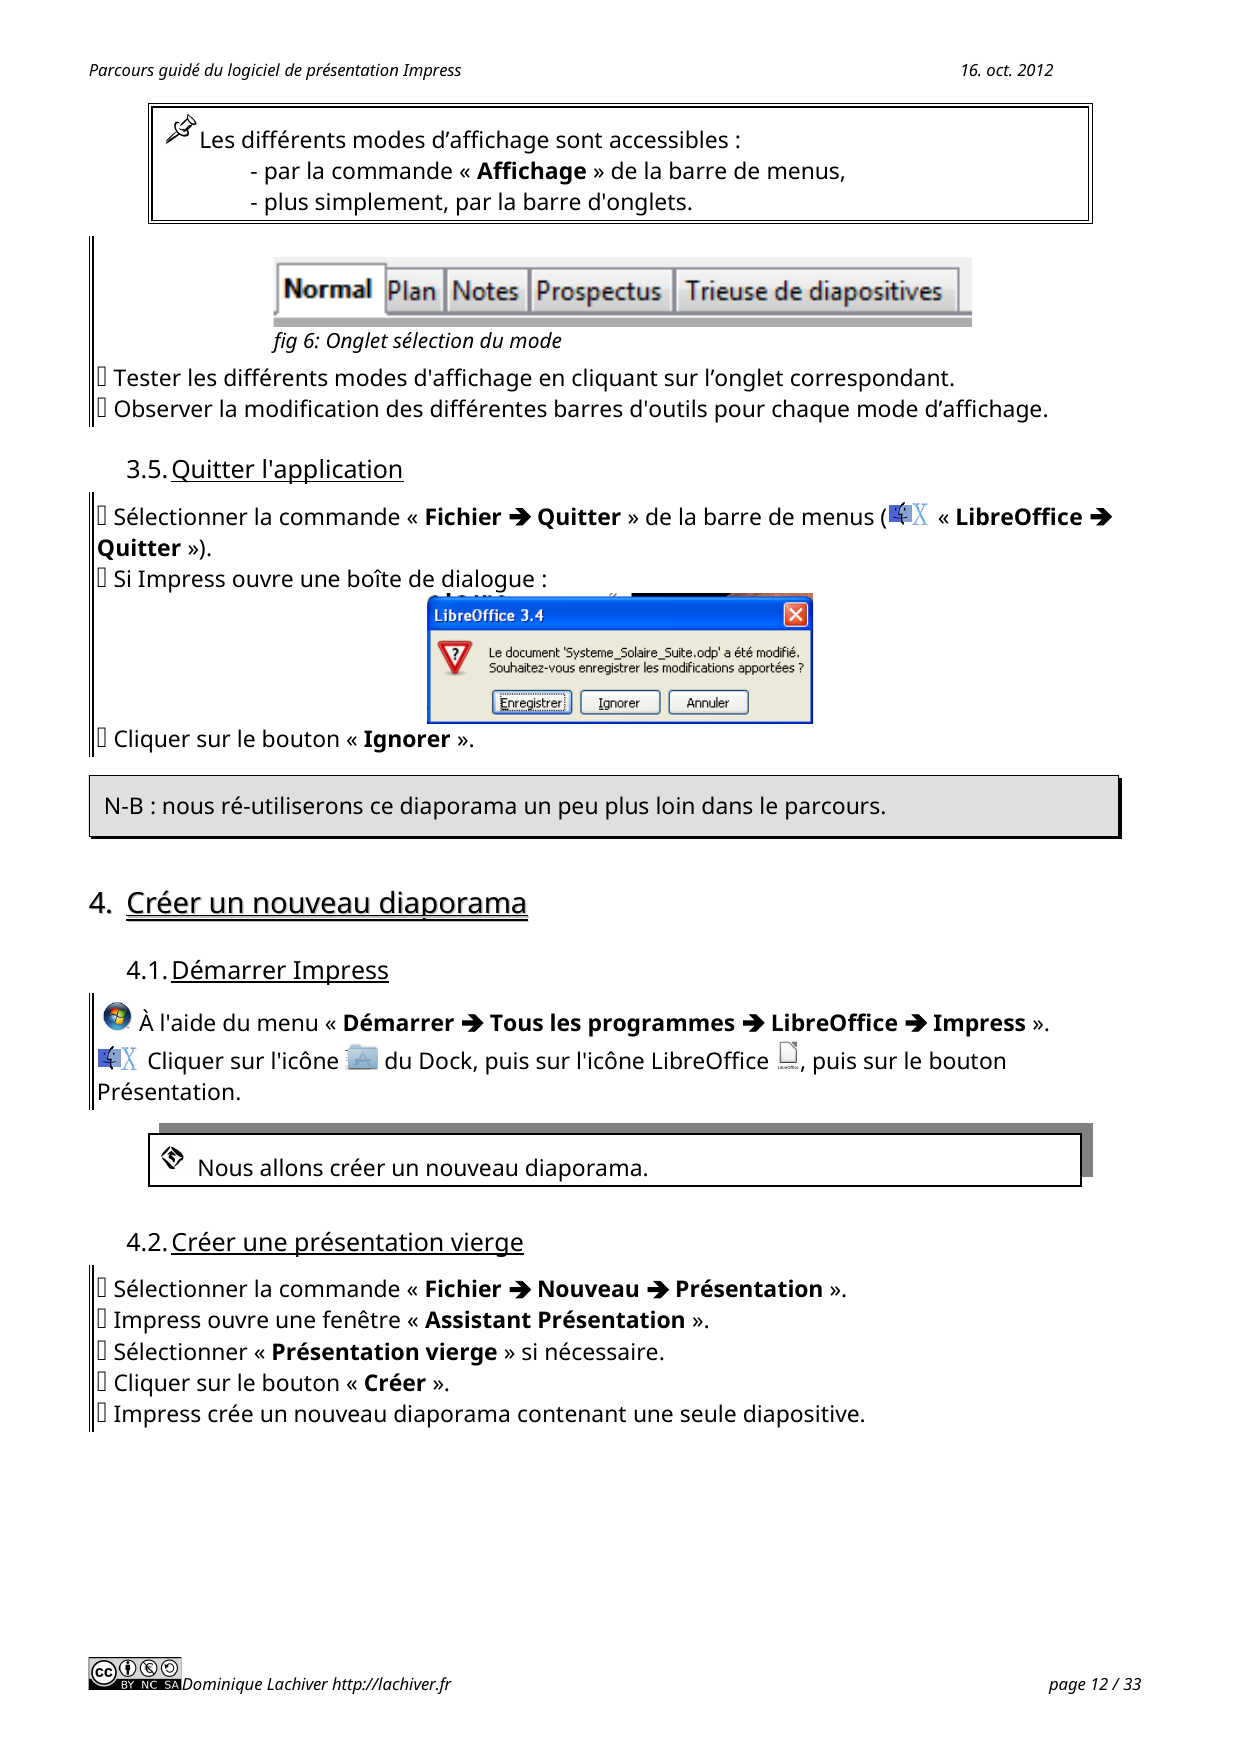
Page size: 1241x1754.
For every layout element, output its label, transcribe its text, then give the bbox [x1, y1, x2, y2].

text fig 6: Onglet sélection du mode [273, 327, 972, 355]
text  Si Impress ouvre une boîte de dialogue : [94, 563, 1152, 594]
picture [102, 1001, 133, 1032]
picture [153, 1138, 191, 1176]
text À l'aide du menu « Démarrer  Tous les programmes  LibreOffice  Impress ». Cliquer sur l'icône du Dock, puis sur l'icône LibreOffice , puis sur le bouton Présentation. [94, 993, 1152, 1110]
text  Sélectionner la commande « Fichier  Nouveau  Présentation ».  Impress ouvre une fenêtre « Assistant Présentation ».  Sélectionner « Présentation vierge » si nécessaire.  Cliquer sur le bouton « Créer ».  Impress crée un nouveau diaporama contenant une seule diapositive. [94, 1265, 1152, 1432]
text  Cliquer sur le bouton « Ignorer ». [94, 594, 1152, 757]
text Nous allons créer un nouveau diaporama. [150, 1135, 1080, 1185]
subtitle Créer une présentation vierge [126, 1225, 1152, 1259]
subtitle Créer un nouveau diaporama [88, 882, 1152, 921]
subtitle Quitter l'application [126, 452, 1152, 486]
picture [161, 110, 199, 149]
picture [775, 1037, 800, 1070]
picture [88, 1657, 182, 1690]
text Les différents modes d’affichage sont accessibles : - par la commande « Affichage » de la barre de menus, - plus simplement, par la barre d'onglets. [149, 104, 1092, 223]
picture [273, 257, 973, 327]
picture [345, 1043, 378, 1070]
picture [427, 593, 814, 724]
text  Tester les différents modes d'affichage en cliquant sur l’onglet correspondant. [94, 236, 1152, 393]
picture [887, 501, 932, 525]
subtitle Démarrer Impress [126, 953, 1152, 987]
text N-B : nous ré-utiliserons ce diaporama un peu plus loin dans le parcours. [90, 776, 1118, 836]
picture [96, 1045, 141, 1070]
text  Observer la modification des différentes barres d'outils pour chaque mode d’affichage. [94, 393, 1152, 427]
text  Sélectionner la commande « Fichier  Quitter » de la barre de menus ( « LibreOffice  Quitter »). [94, 492, 1152, 563]
